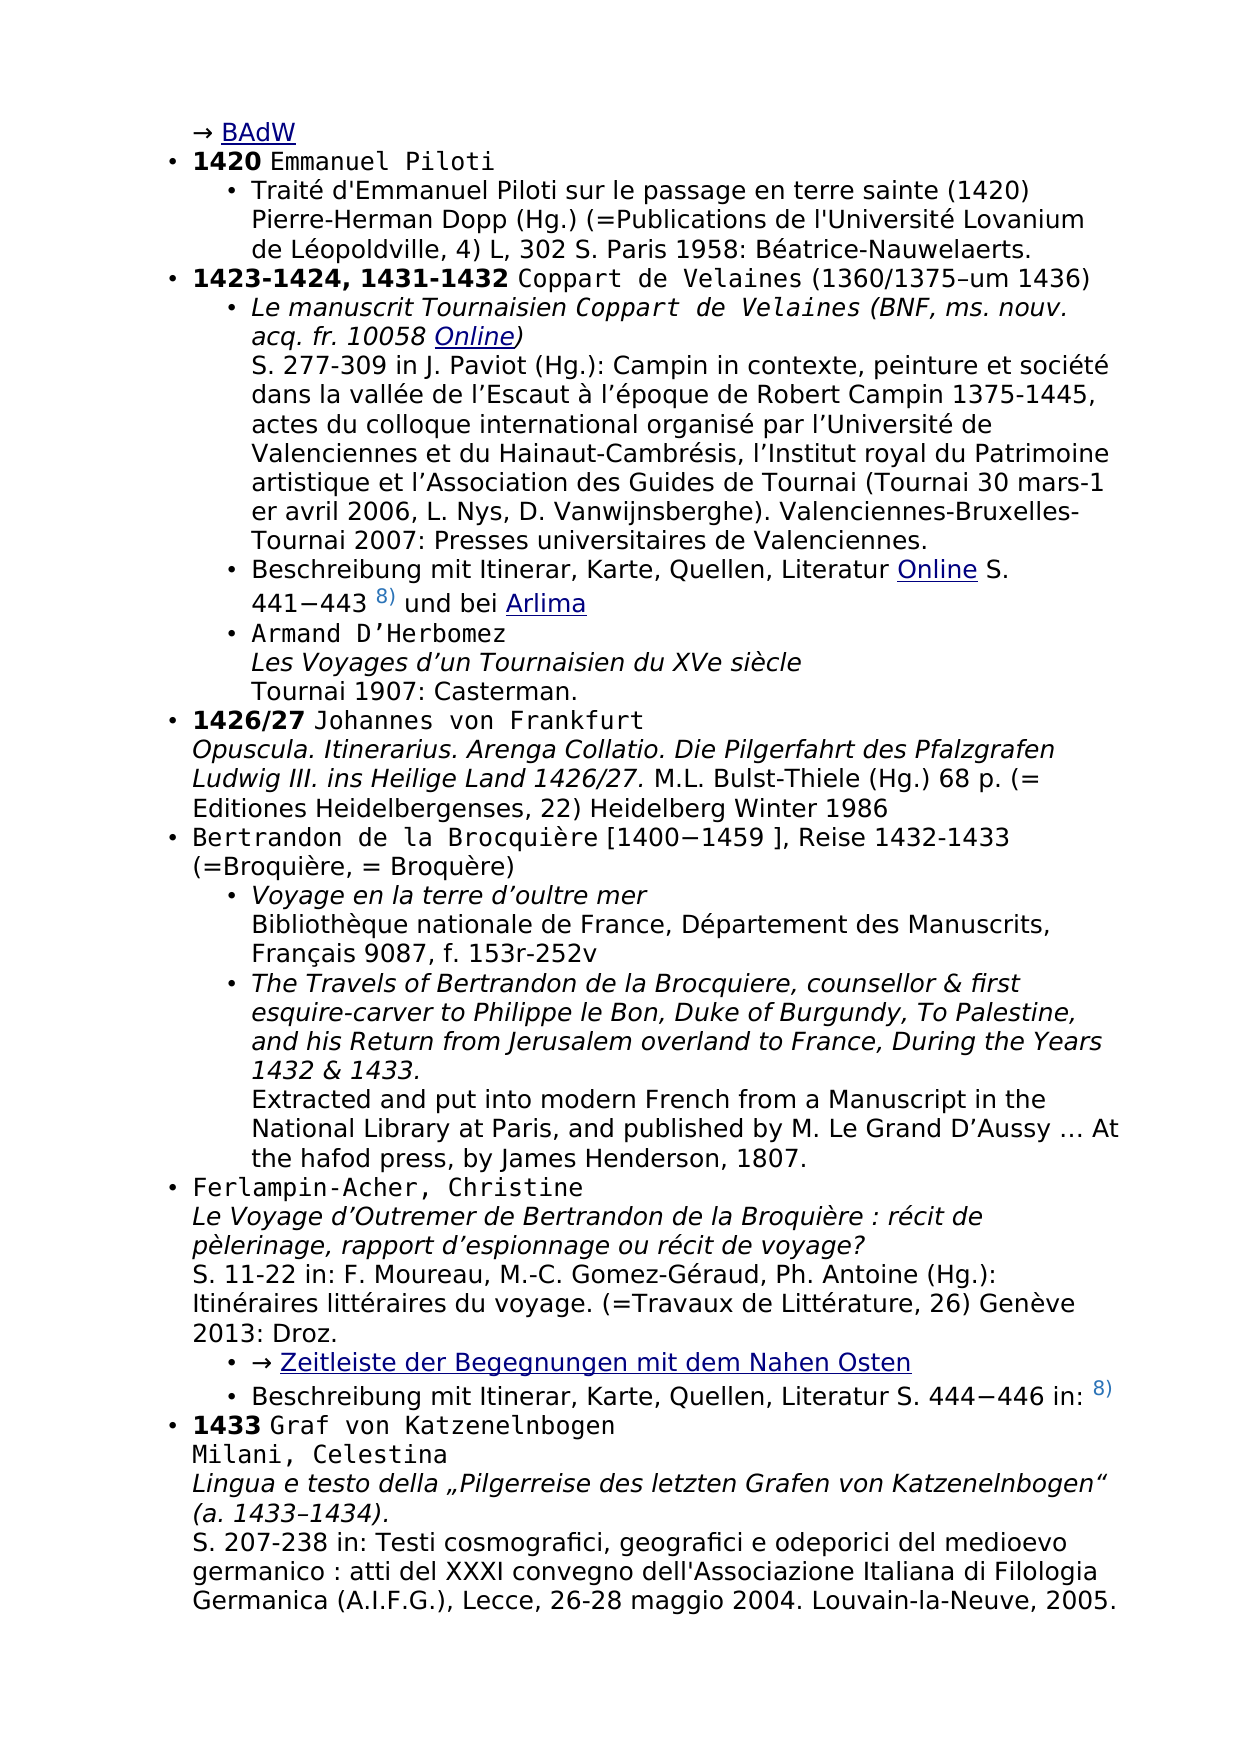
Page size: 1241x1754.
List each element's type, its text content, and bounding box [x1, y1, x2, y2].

list Voyage en la terre d’oultre mer Bibliothèque nationale de France, Département des Manuscrits, Français 9087, f. 153r-252v [236, 881, 1122, 969]
list → BAdW [177, 118, 1122, 147]
list Armand D’Herbomez Les Voyages d’un Tournaisien du XVe siècle Tournai 1907: Casterman. [236, 619, 1122, 706]
list Beschreibung mit Itinerar, Karte, Quellen, Literatur Online S. 441−443 8) und bei Arlima [236, 556, 1122, 619]
list 1423-1424, 1431-1432 Coppart de Velaines (1360/1375–um 1436) [177, 264, 1122, 293]
list Beschreibung mit Itinerar, Karte, Quellen, Literatur S. 444−446 in: 8) [236, 1377, 1122, 1411]
list Le manuscrit Tournaisien Coppart de Velaines (BNF, ms. nouv. acq. fr. 10058 Online) S. 277-309 in J. Paviot (Hg.): Campin in contexte, peinture et société dans la vallée de l’Escaut à l’époque de Robert Campin 1375-1445, actes du colloque international organisé par l’Université de Valenciennes et du Hainaut-Cambrésis, l’Institut royal du Patrimoine artistique et l’Association des Guides de Tournai (Tournai 30 mars-1 er avril 2006, L. Nys, D. Vanwijnsberghe). Valenciennes-Bruxelles-Tournai 2007: Presses universitaires de Valenciennes. [236, 293, 1122, 556]
list Traité d'Emmanuel Piloti sur le passage en terre sainte (1420) Pierre-Herman Dopp (Hg.) (=Publications de l'Université Lovanium de Léopoldville, 4) L, 302 S. Paris 1958: Béatrice-Nauwelaerts. [236, 176, 1122, 264]
list 1426/27 Johannes von Frankfurt Opuscula. Itinerarius. Arenga Collatio. Die Pilgerfahrt des Pfalzgrafen Ludwig III. ins Heilige Land 1426/27. M.L. Bulst-Thiele (Hg.) 68 p. (= Editiones Heidelbergenses, 22) Heidelberg Winter 1986 [177, 706, 1122, 823]
list Ferlampin-Acher, Christine Le Voyage d’Outremer de Bertrandon de la Broquière : récit de pèlerinage, rapport d’espionnage ou récit de voyage? S. 11-22 in: F. Moureau, M.-C. Gomez-Géraud, Ph. Antoine (Hg.): Itinéraires littéraires du voyage. (=Travaux de Littérature, 26) Genève 2013: Droz. [177, 1173, 1122, 1348]
list → Zeitleiste der Begegnungen mit dem Nahen Osten [236, 1348, 1122, 1377]
list The Travels of Bertrandon de la Brocquiere, counsellor & first esquire-carver to Philippe le Bon, Duke of Burgundy, To Palestine, and his Return from Jerusalem overland to France, During the Years 1432 & 1433. Extracted and put into modern French from a Manuscript in the National Library at Paris, and published by M. Le Grand D’Aussy … At the hafod press, by James Henderson, 1807. [236, 969, 1122, 1173]
list 1420 Emmanuel Piloti [177, 147, 1122, 176]
list Bertrandon de la Brocquière [1400−1459 ], Reise 1432-1433 (=Broquière, = Broquère) [177, 823, 1122, 881]
list 1433 Graf von Katzenelnbogen Milani, Celestina Lingua e testo della „Pilgerreise des letzten Grafen von Katzenelnbogen“ (a. 1433–1434). S. 207-238 in: Testi cosmografici, geografici e odeporici del medioevo germanico : atti del XXXI convegno dell'Associazione Italiana di Filologia Germanica (A.I.F.G.), Lecce, 26-28 maggio 2004. Louvain-la-Neuve, 2005. [177, 1411, 1122, 1615]
